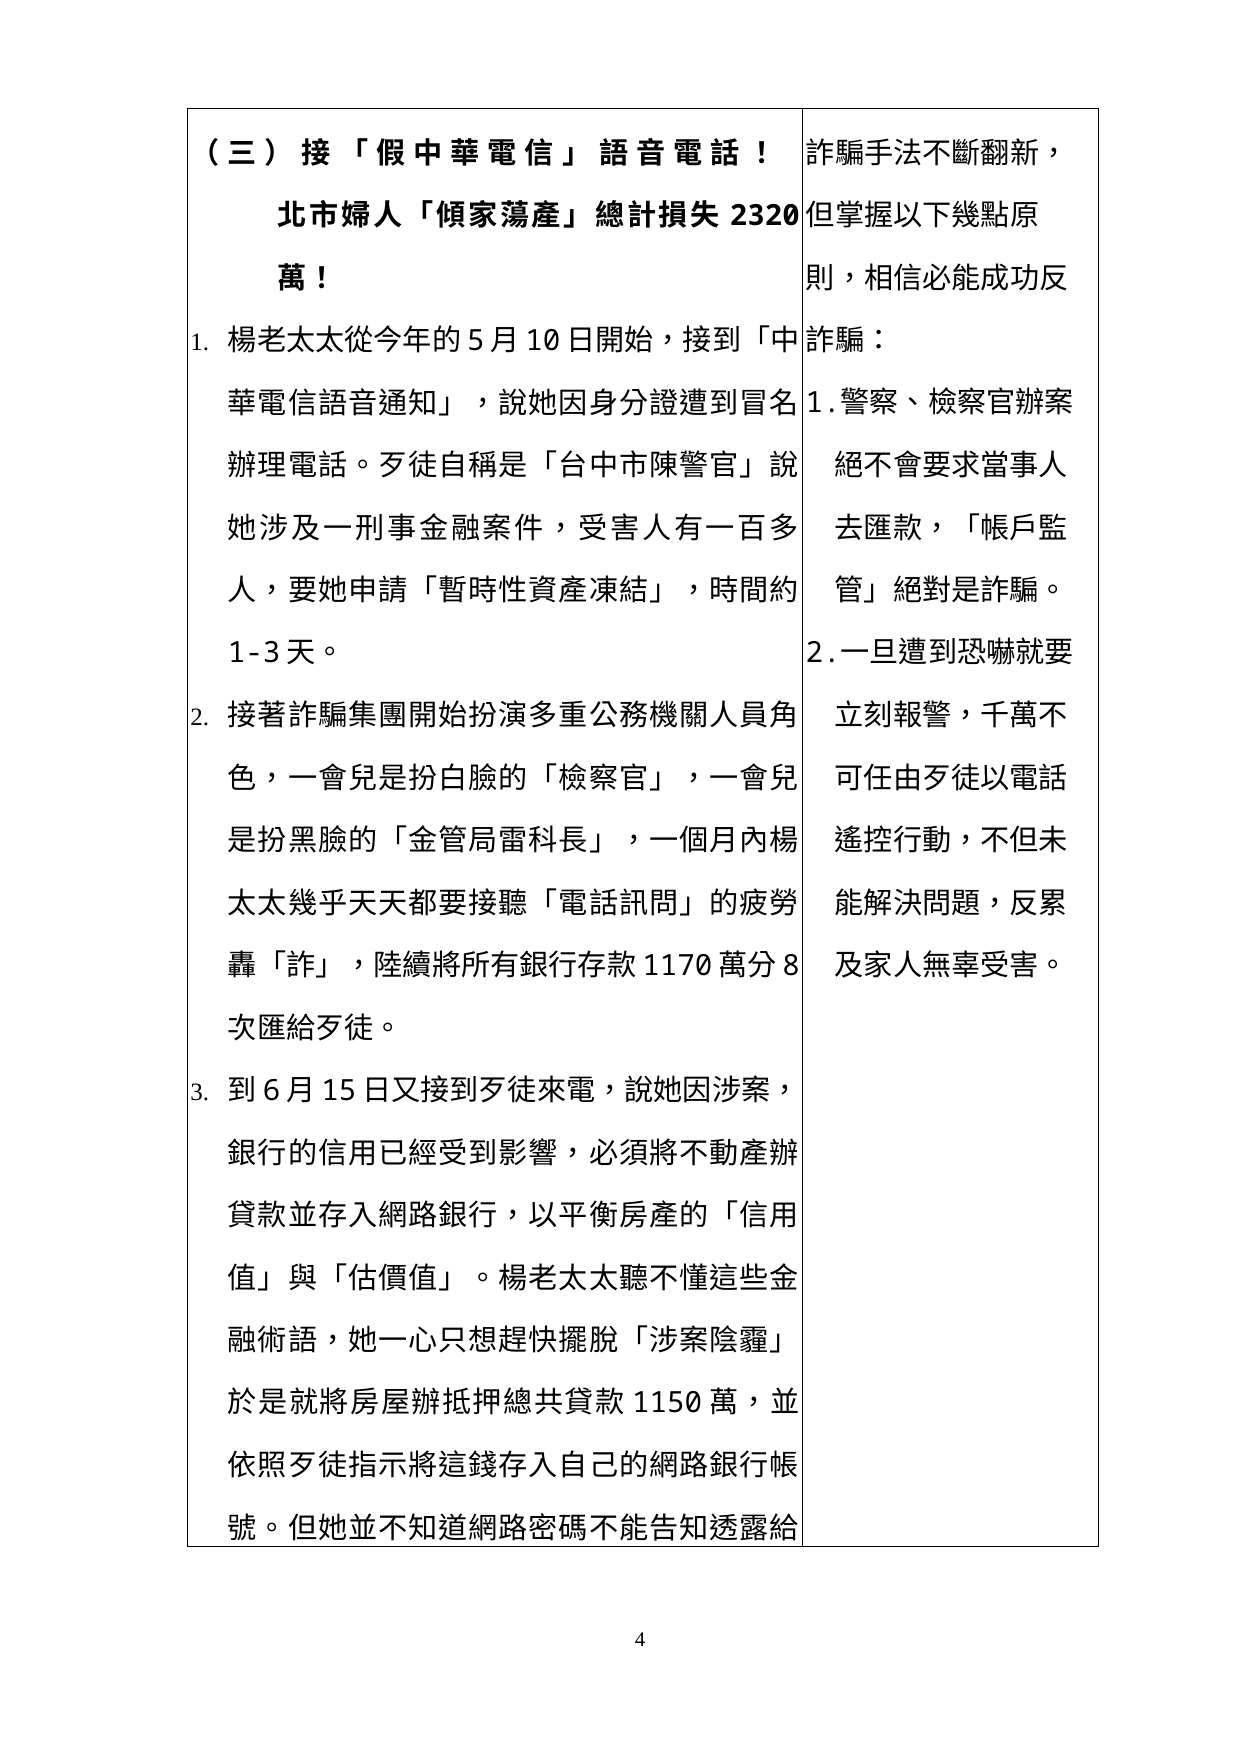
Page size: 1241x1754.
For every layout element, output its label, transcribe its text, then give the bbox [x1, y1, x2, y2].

table_cell 詐騙手法不斷翻新，但掌握以下幾點原則，相信必能成功反詐騙： 1.警察、檢察官辦案 絕不會要求當事人去匯款，「帳戶監管」絕對是詐騙。 2.一旦遭到恐嚇就要立刻報警，千萬不可任由歹徒以電話遙控行動，不但未能解決問題，反累及家人無辜受害。 [803, 109, 1098, 1546]
table_cell （三）接「假中華電信」語音電話！ 北市婦人「傾家蕩產」總計損失2320萬！ 楊老太太從今年的5月10日開始，接到「中華電信語音通知」，說她因身分證遭到冒名辦理電話。歹徒自稱是「台中市陳警官」說她涉及一刑事金融案件，受害人有一百多人，要她申請「暫時性資產凍結」，時間約1-3天。 接著詐騙集團開始扮演多重公務機關人員角色，一會兒是扮白臉的「檢察官」，一會兒是扮黑臉的「金管局雷科長」，一個月內楊太太幾乎天天都要接聽「電話訊問」的疲勞轟「詐」，陸續將所有銀行存款1170萬分8次匯給歹徒。 到6月15日又接到歹徒來電，說她因涉案，銀行的信用已經受到影響，必須將不動產辦貸款並存入網路銀行，以平衡房產的「信用值」與「估價值」。楊老太太聽不懂這些金融術語，她一心只想趕快擺脫「涉案陰霾」於是就將房屋辦抵押總共貸款1150萬，並依照歹徒指示將這錢存入自己的網路銀行帳號。但她並不知道網路密碼不能告知透露給 [188, 109, 802, 1546]
